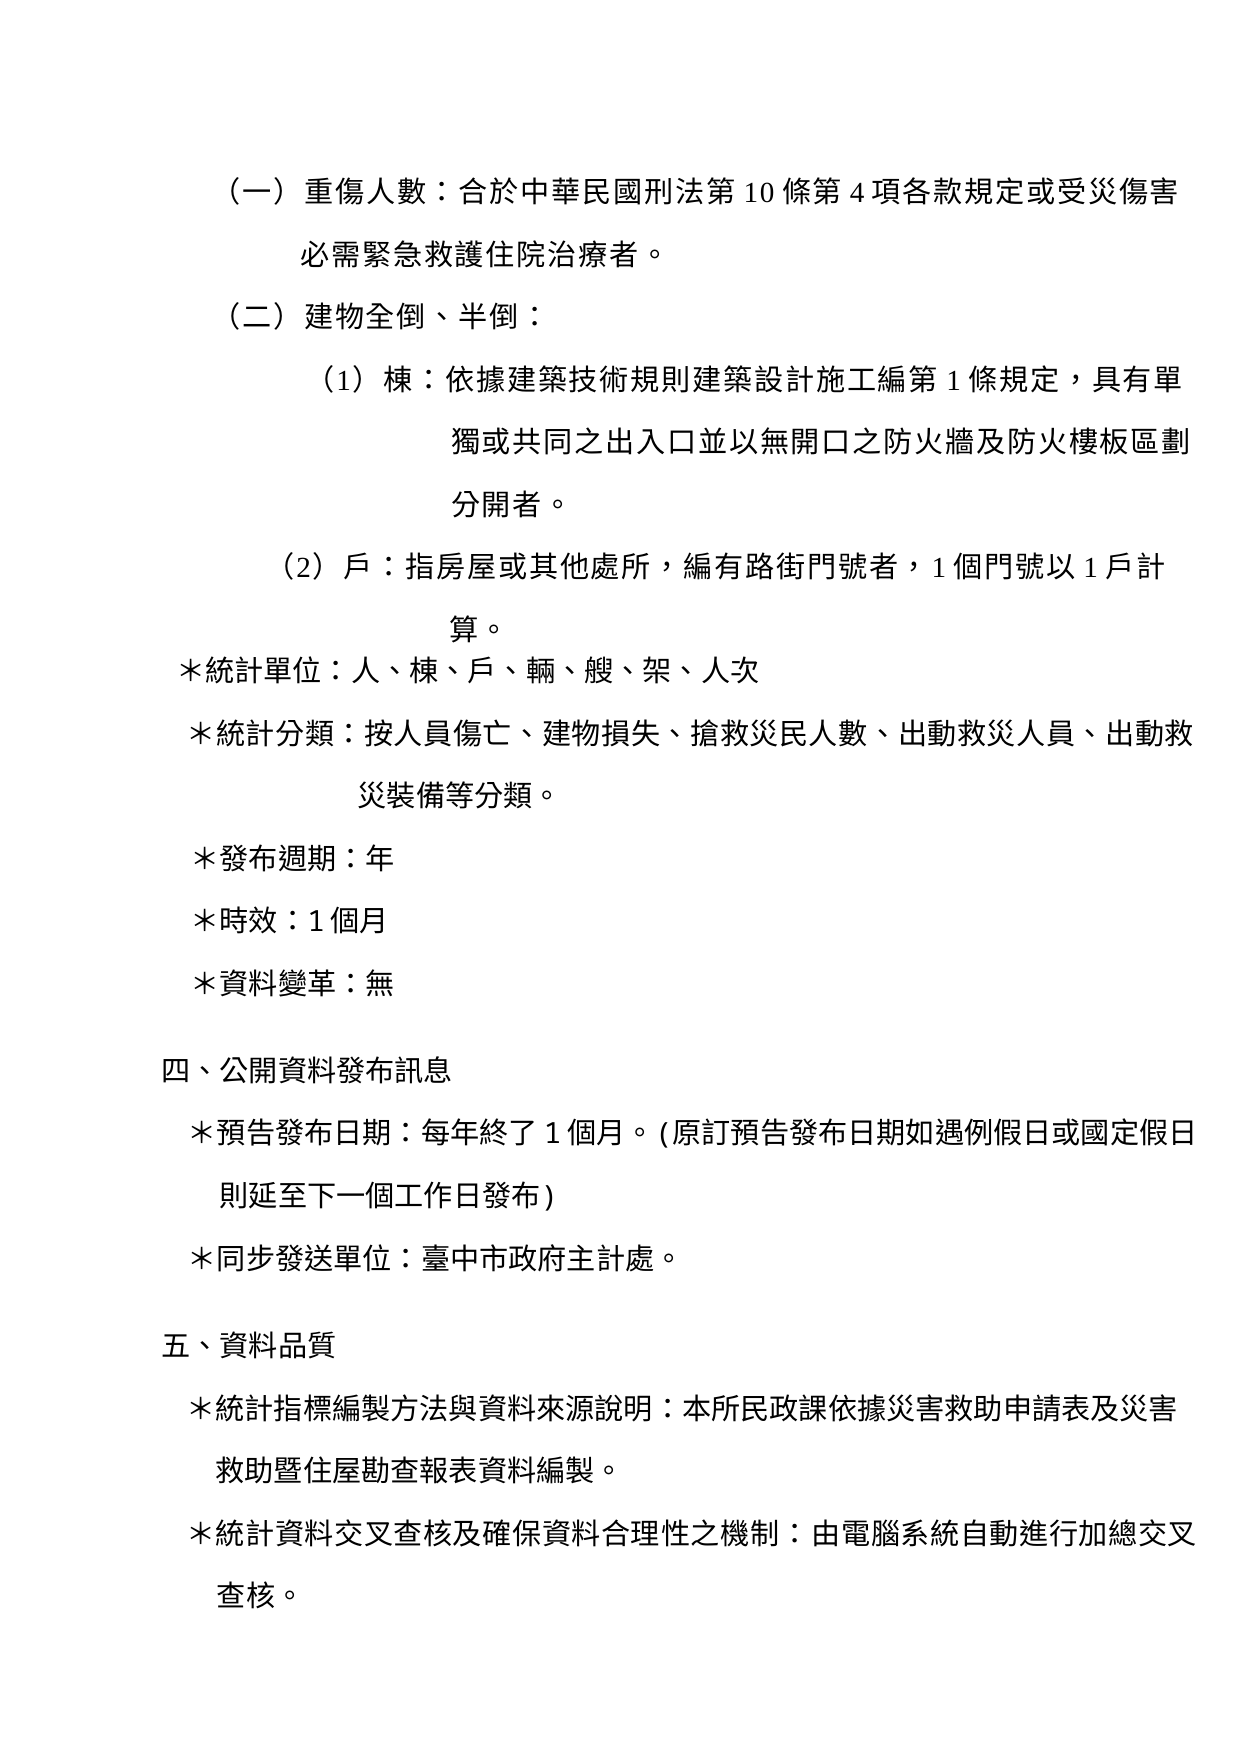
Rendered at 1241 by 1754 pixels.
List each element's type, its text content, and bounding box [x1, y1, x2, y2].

table_header （一）重傷人數：合於中華民國刑法第10條第4項各款規定或受災傷害必需緊急救護住院治療者。 （二）建物全倒、半倒： （1）棟：依據建築技術規則建築設計施工編第1條規定，具有單獨或共同之出入口並以無開口之防火牆及防火樓板區劃分開者。 （2）戶：指房屋或其他處所，編有路街門號者，1個門號以1戶計算。 ＊統計單位：人、棟、戶、輛、艘、架、人次 ＊統計分類：按人員傷亡、建物損失、搶救災民人數、出動救災人員、出動救災裝備等分類。 ＊發布週期：年 ＊時效：1個月 ＊資料變革：無 四、公開資料發布訊息 ＊預告發布日期：每年終了1個月。(原訂預告發布日期如遇例假日或國定假日則延至下一個工作日發布) ＊同步發送單位：臺中市政府主計處。 五、資料品質 ＊統計指標編製方法與資料來源說明：本所民政課依據災害救助申請表及災害救助暨住屋勘查報表資料編製。 ＊統計資料交叉查核及確保資料合理性之機制：由電腦系統自動進行加總交叉查核。 [150, 148, 1209, 1615]
